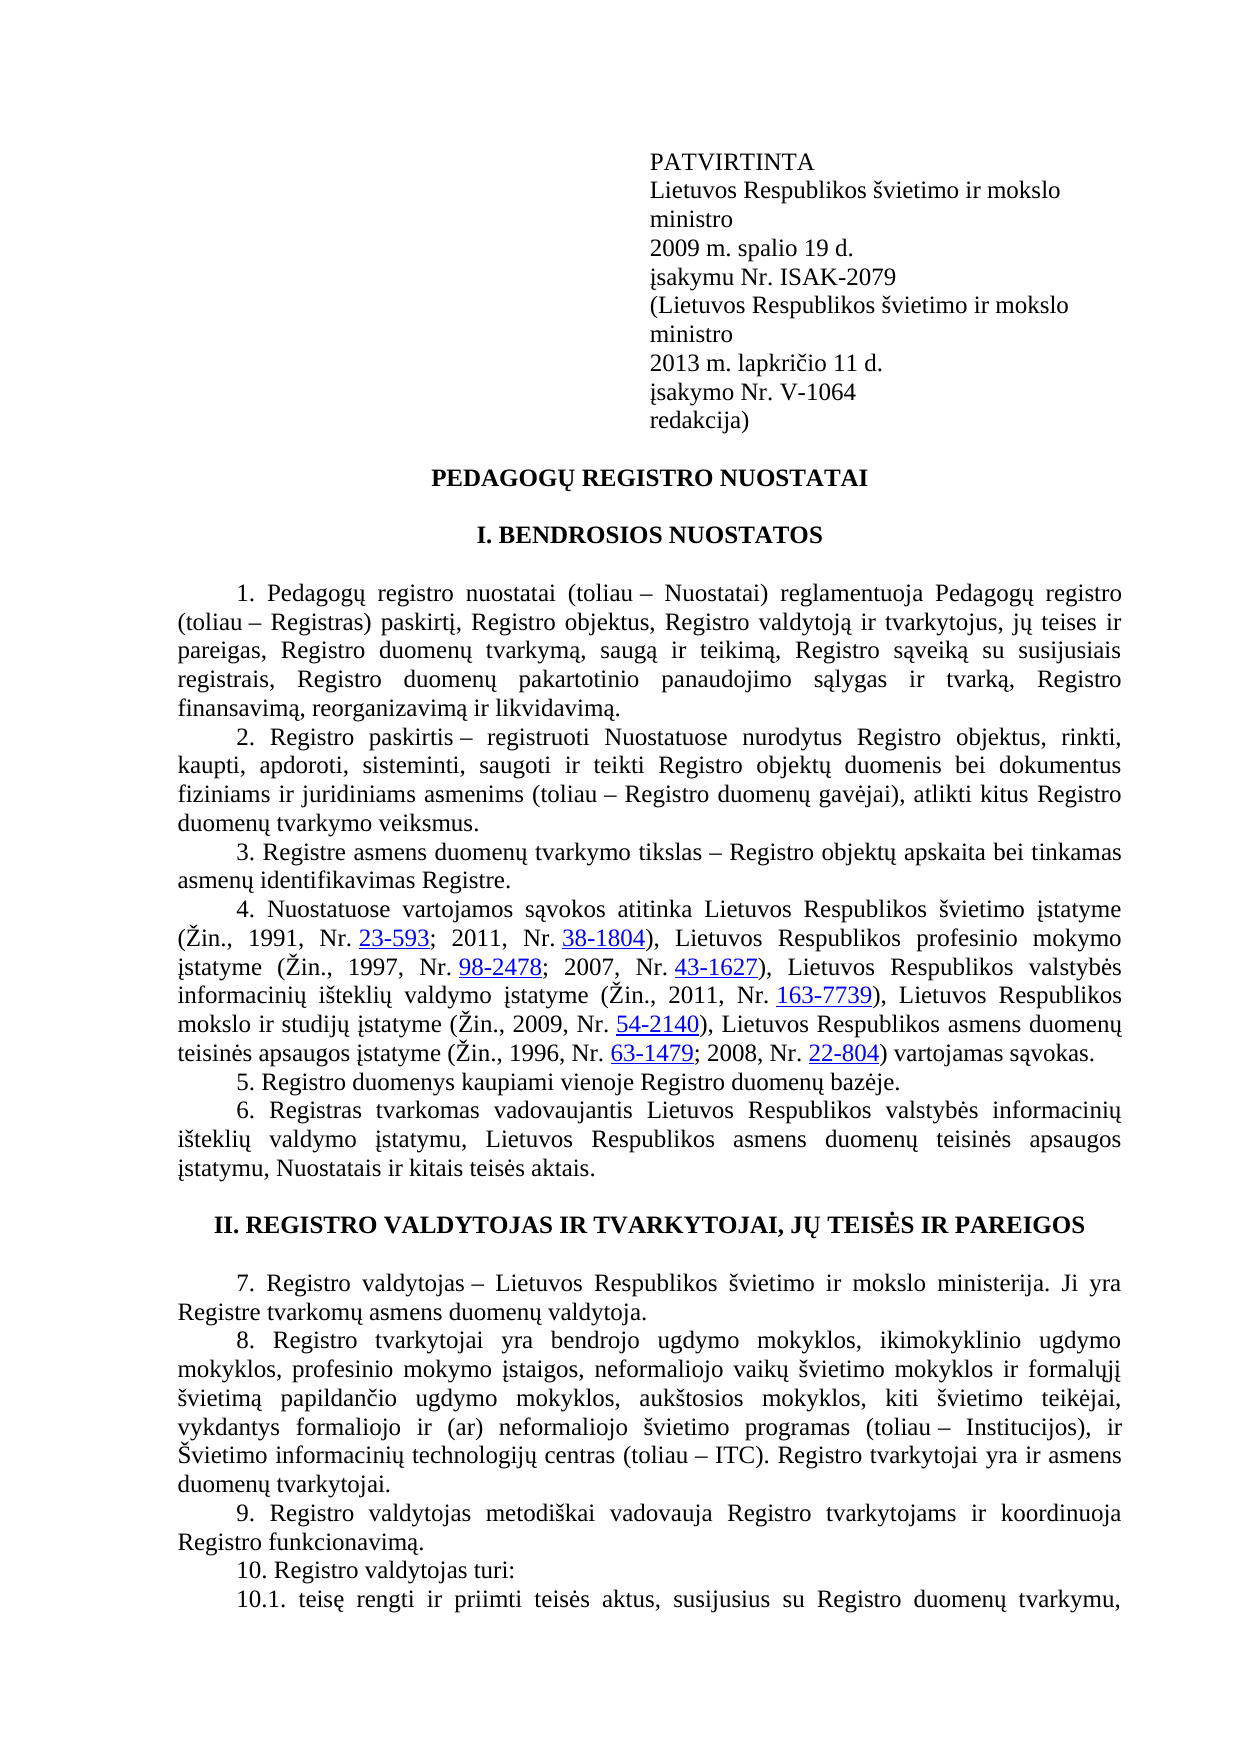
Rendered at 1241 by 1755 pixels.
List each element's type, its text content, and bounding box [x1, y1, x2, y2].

text 2013 m. lapkričio 11 d. [649, 348, 1122, 377]
text Pedagogų REGISTRO NUOSTATAI [177, 463, 1122, 492]
text PATVIRTINTA [649, 147, 1122, 176]
text II. REGISTRO VALDYTOJAS IR TVARKYTOJAI, jų teisės ir pareigos [177, 1211, 1122, 1239]
text 6. Registras tvarkomas vadovaujantis Lietuvos Respublikos valstybės informacinių išteklių valdymo įstatymu, Lietuvos Respublikos asmens duomenų teisinės apsaugos įstatymu, Nuostatais ir kitais teisės aktais. [177, 1096, 1122, 1182]
text I. BENDROSIOS NUOSTATOS [177, 521, 1122, 549]
text 9. Registro valdytojas metodiškai vadovauja Registro tvarkytojams ir koordinuoja Registro funkcionavimą. [177, 1498, 1122, 1556]
text 2009 m. spalio 19 d. [649, 233, 1122, 262]
text 1. Pedagogų registro nuostatai (toliau – Nuostatai) reglamentuoja Pedagogų registro (toliau – Registras) paskirtį, Registro objektus, Registro valdytoją ir tvarkytojus, jų teises ir pareigas, Registro duomenų tvarkymą, saugą ir teikimą, Registro sąveiką su susijusiais registrais, Registro duomenų pakartotinio panaudojimo sąlygas ir tvarką, Registro finansavimą, reorganizavimą ir likvidavimą. [177, 578, 1122, 722]
text (Lietuvos Respublikos švietimo ir mokslo ministro [649, 291, 1122, 348]
text 10. Registro valdytojas turi: [177, 1556, 1122, 1584]
text 4. Nuostatuose vartojamos sąvokos atitinka Lietuvos Respublikos švietimo įstatyme (Žin., 1991, Nr. 23-593; 2011, Nr. 38-1804), Lietuvos Respublikos profesinio mokymo įstatyme (Žin., 1997, Nr. 98-2478; 2007, Nr. 43-1627), Lietuvos Respublikos valstybės informacinių išteklių valdymo įstatyme (Žin., 2011, Nr. 163-7739), Lietuvos Respublikos mokslo ir studijų įstatyme (Žin., 2009, Nr. 54-2140), Lietuvos Respublikos asmens duomenų teisinės apsaugos įstatyme (Žin., 1996, Nr. 63-1479; 2008, Nr. 22-804) vartojamas sąvokas. [177, 894, 1122, 1067]
text redakcija) [649, 406, 1122, 434]
text 5. Registro duomenys kaupiami vienoje Registro duomenų bazėje. [177, 1067, 1122, 1096]
text 2. Registro paskirtis – registruoti Nuostatuose nurodytus Registro objektus, rinkti, kaupti, apdoroti, sisteminti, saugoti ir teikti Registro objektų duomenis bei dokumentus fiziniams ir juridiniams asmenims (toliau – Registro duomenų gavėjai), atlikti kitus Registro duomenų tvarkymo veiksmus. [177, 722, 1122, 837]
text 7. Registro valdytojas – Lietuvos Respublikos švietimo ir mokslo ministerija. Ji yra Registre tvarkomų asmens duomenų valdytoja. [177, 1268, 1122, 1326]
text 3. Registre asmens duomenų tvarkymo tikslas – Registro objektų apskaita bei tinkamas asmenų identifikavimas Registre. [177, 837, 1122, 894]
text Lietuvos Respublikos švietimo ir mokslo ministro [649, 176, 1122, 233]
text įsakymu Nr. ISAK-2079 [649, 262, 1122, 291]
text 10.1. teisę rengti ir priimti teisės aktus, susijusius su Registro duomenų tvarkymu, [177, 1584, 1122, 1613]
text 8. Registro tvarkytojai yra bendrojo ugdymo mokyklos, ikimokyklinio ugdymo mokyklos, profesinio mokymo įstaigos, neformaliojo vaikų švietimo mokyklos ir formalųjį švietimą papildančio ugdymo mokyklos, aukštosios mokyklos, kiti švietimo teikėjai, vykdantys formaliojo ir (ar) neformaliojo švietimo programas (toliau – Institucijos), ir Švietimo informacinių technologijų centras (toliau – ITC). Registro tvarkytojai yra ir asmens duomenų tvarkytojai. [177, 1326, 1122, 1498]
text įsakymo Nr. V-1064 [649, 377, 1122, 406]
